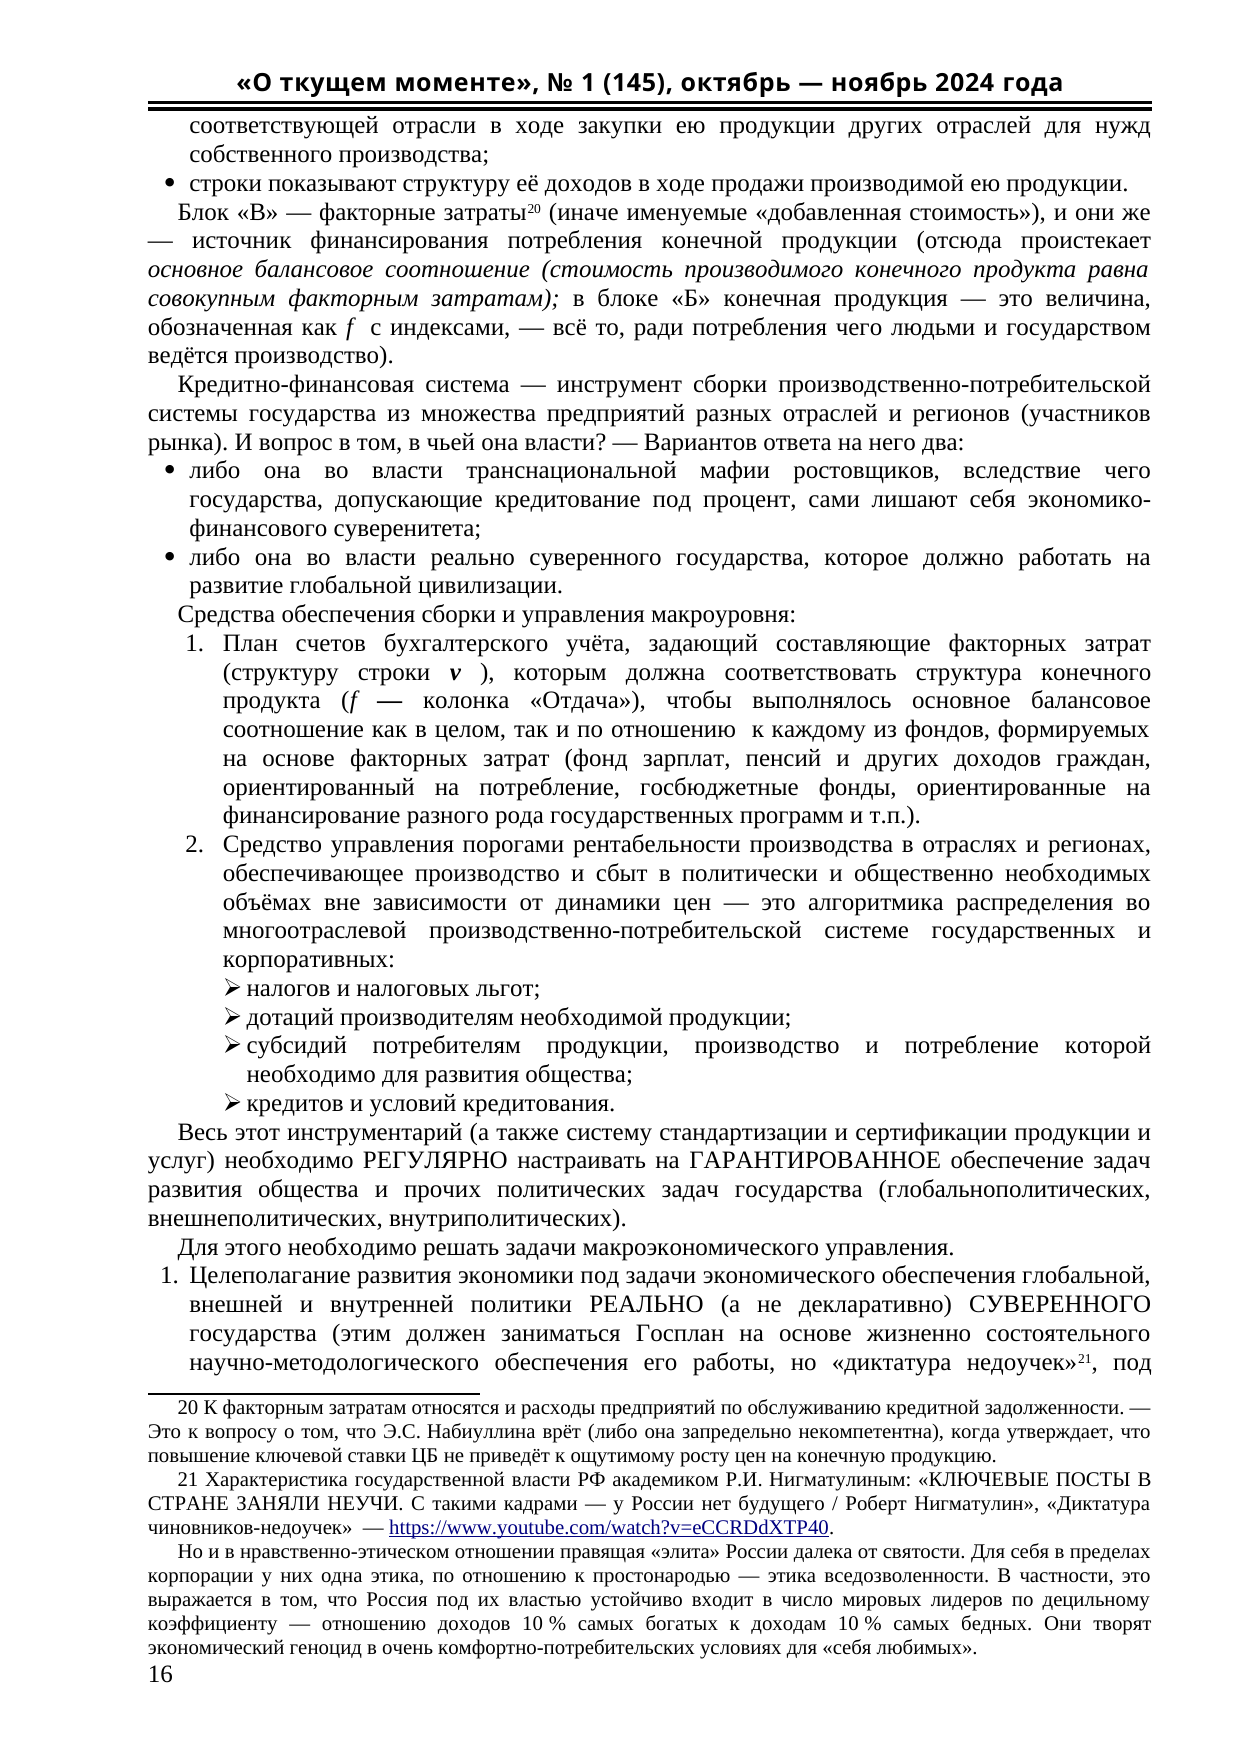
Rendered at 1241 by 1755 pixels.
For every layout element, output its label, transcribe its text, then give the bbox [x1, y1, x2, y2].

list соответствующей отрасли в ходе закупки ею продукции других отраслей для нужд собственного производства; [165, 111, 1152, 168]
text К факторным затратам относятся и расходы предприятий по обслуживанию кредитной задолженности. — Это к вопросу о том, что Э.С. Набиуллина врёт (либо она запредельно некомпетентна), когда утверждает, что повышение ключевой ставки ЦБ не приведёт к ощутимому росту цен на конечную продукцию. [148, 1394, 1152, 1467]
list Характеристика государственной власти РФ академиком Р.И. Нигматулиным: «КЛЮЧЕВЫЕ ПОСТЫ В СТРАНЕ ЗАНЯЛИ НЕУЧИ. С такими кадрами — у России нет будущего / Роберт Нигматулин», «Диктатура чиновников-недоучек» — https://www.youtube.com/watch?v=eCCRDdXTP40. [148, 1467, 1152, 1539]
text Кредитно-финансовая система — инструмент сборки производственно-потребительской системы государства из множества предприятий разных отраслей и регионов (участников рынка). И вопрос в том, в чьей она власти? — Вариантов ответа на него два: [148, 369, 1152, 456]
list либо она во власти транснациональной мафии ростовщиков, вследствие чего государства, допускающие кредитование под процент, сами лишают себя экономико-финансового суверенитета; [165, 456, 1152, 542]
text Средства обеспечения сборки и управления макроуровня: [148, 599, 1152, 628]
list налогов и налоговых льгот; [223, 973, 1152, 1002]
list кредитов и условий кредитования. [223, 1088, 1152, 1117]
list либо она во власти реально суверенного государства, которое должно работать на развитие глобальной цивилизации. [165, 542, 1152, 599]
list Целеполагание развития экономики под задачи экономического обеспечения глобальной, внешней и внутренней политики РЕАЛЬНО (а не декларативно) СУВЕРЕННОГО государства (этим должен заниматься Госплан на основе жизненно состоятельного научно-методологического обеспечения его работы, но «диктатура недоучек», под властью которой живёт Россия, в 2022 году отвергла предложение КПРФ возродить Госплан). [154, 1261, 1152, 1376]
list субсидий потребителям продукции, производство и потребление которой необходимо для развития общества; [223, 1031, 1152, 1088]
list План счетов бухгалтерского учёта, задающий составляющие факторных затрат (структуру строки v ), которым должна соответствовать структура конечного продукта (f — колонка «Отдача»), чтобы выполнялось основное балансовое соотношение как в целом, так и по отношению к каждому из фондов, формируемых на основе факторных затрат (фонд зарплат, пенсий и других доходов граждан, ориентированный на потребление, госбюджетные фонды, ориентированные на финансирование разного рода государственных программ и т.п.). [185, 628, 1152, 829]
list дотаций производителям необходимой продукции; [223, 1002, 1152, 1031]
list строки показывают структуру её доходов в ходе продажи производимой ею продукции. [165, 168, 1152, 197]
text Блок «В» — факторные затраты (иначе именуемые «добавленная стоимость»), и они же — источник финансирования потребления конечной продукции (отсюда проистекает основное балансовое соотношение (стоимость производимого конечного продукта равна совокупным факторным затратам); в блоке «Б» конечная продукция — это величина, обозначенная как f с индексами, — всё то, ради потребления чего людьми и государством ведётся производство). [148, 197, 1152, 369]
text Весь этот инструментарий (а также систему стандартизации и сертификации продукции и услуг) необходимо РЕГУЛЯРНО настраивать на ГАРАНТИРОВАННОЕ обеспечение задач развития общества и прочих политических задач государства (глобальнополитических, внешнеполитических, внутриполитических). [148, 1117, 1152, 1232]
list Но и в нравственно-этическом отношении правящая «элита» России далека от святости. Для себя в пределах корпорации у них одна этика, по отношению к простонародью — этика вседозволенности. В частности, это выражается в том, что Россия под их властью устойчиво входит в число мировых лидеров по децильному коэффициенту — отношению доходов 10 % самых богатых к доходам 10 % самых бедных. Они творят экономический геноцид в очень комфортно-потребительских условиях для «себя любимых». [148, 1539, 1152, 1659]
list Средство управления порогами рентабельности производства в отраслях и регионах, обеспечивающее производство и сбыт в политически и общественно необходимых объёмах вне зависимости от динамики цен — это алгоритмика распределения во многоотраслевой производственно-потребительской системе государственных и корпоративных: [185, 829, 1152, 973]
text Для этого необходимо решать задачи макроэкономического управления. [148, 1232, 1152, 1261]
